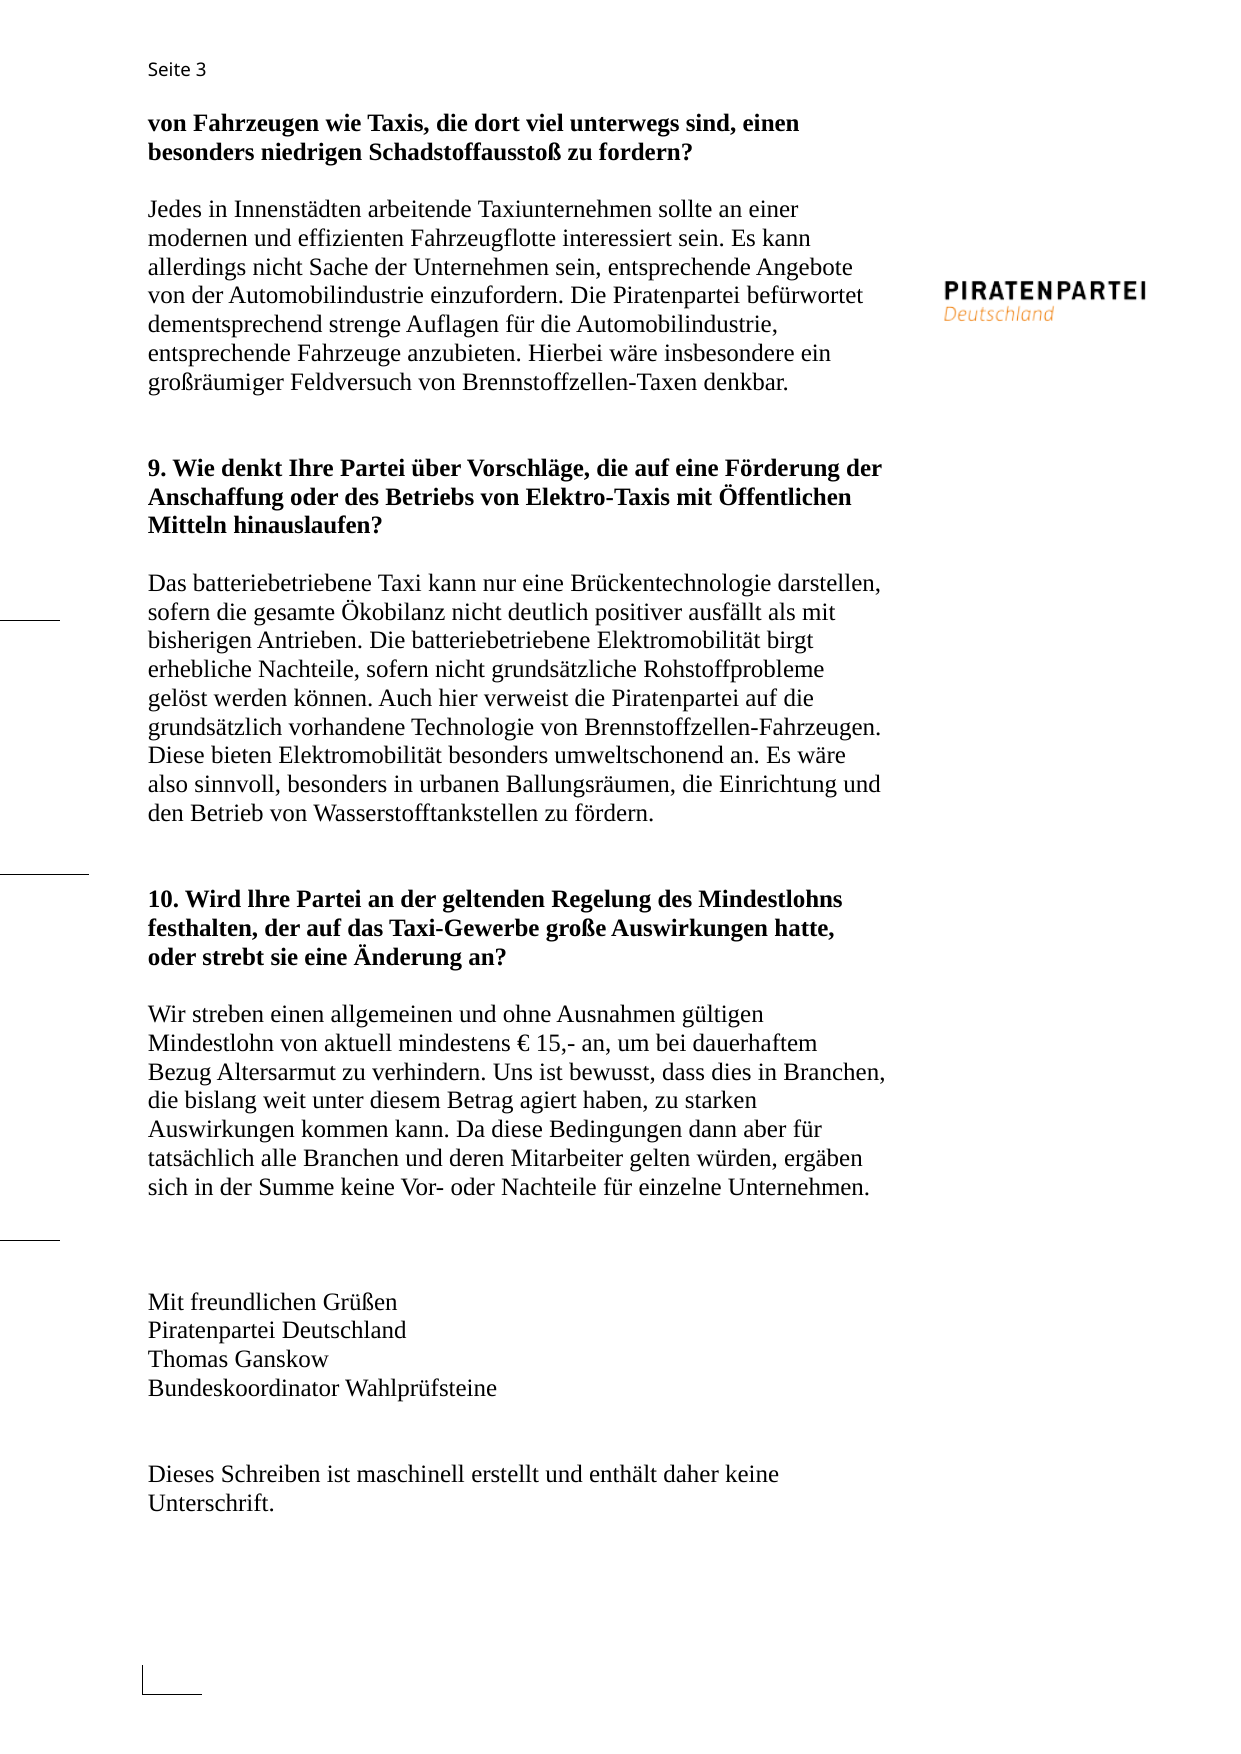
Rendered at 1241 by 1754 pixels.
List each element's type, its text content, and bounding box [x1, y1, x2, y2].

text Piratenpartei Deutschland [148, 1316, 886, 1344]
text 10. Wird lhre Partei an der geltenden Regelung des Mindestlohns festhalten, der auf das Taxi-Gewerbe große Auswirkungen hatte, oder strebt sie eine Änderung an? [148, 884, 886, 971]
text Mit freundlichen Grüßen [148, 1287, 886, 1316]
text Bundeskoordinator Wahlprüfsteine [148, 1373, 886, 1402]
text 9. Wie denkt Ihre Partei über Vorschläge, die auf eine Förderung der Anschaffung oder des Betriebs von Elektro-Taxis mit Öffentlichen Mitteln hinauslaufen? [148, 453, 886, 539]
text Wir streben einen allgemeinen und ohne Ausnahmen gültigen Mindestlohn von aktuell mindestens € 15,- an, um bei dauerhaftem Bezug Altersarmut zu verhindern. Uns ist bewusst, dass dies in Branchen, die bislang weit unter diesem Betrag agiert haben, zu starken Auswirkungen kommen kann. Da diese Bedingungen dann aber für tatsächlich alle Branchen und deren Mitarbeiter gelten würden, ergäben sich in der Summe keine Vor- oder Nachteile für einzelne Unternehmen. [148, 999, 886, 1201]
text von Fahrzeugen wie Taxis, die dort viel unterwegs sind, einen besonders niedrigen Schadstoffausstoß zu fordern? [148, 108, 886, 166]
text Thomas Ganskow [148, 1344, 886, 1373]
text Dieses Schreiben ist maschinell erstellt und enthält daher keine Unterschrift. [148, 1459, 886, 1517]
text Das batteriebetriebene Taxi kann nur eine Brückentechnologie darstellen, sofern die gesamte Ökobilanz nicht deutlich positiver ausfällt als mit bisherigen Antrieben. Die batteriebetriebene Elektromobilität birgt erhebliche Nachteile, sofern nicht grundsätzliche Rohstoffprobleme gelöst werden können. Auch hier verweist die Piratenpartei auf die grundsätzlich vorhandene Technologie von Brennstoffzellen-Fahrzeugen. Diese bieten Elektromobilität besonders umweltschonend an. Es wäre also sinnvoll, besonders in urbanen Ballungsräumen, die Einrichtung und den Betrieb von Wasserstofftankstellen zu fördern. [148, 568, 886, 827]
text Jedes in Innenstädten arbeitende Taxiunternehmen sollte an einer modernen und effizienten Fahrzeugflotte interessiert sein. Es kann allerdings nicht Sache der Unternehmen sein, entsprechende Angebote von der Automobilindustrie einzufordern. Die Piratenpartei befürwortet dementsprechend strenge Auflagen für die Automobilindustrie, entsprechende Fahrzeuge anzubieten. Hierbei wäre insbesondere ein großräumiger Feldversuch von Brennstoffzellen-Taxen denkbar. [148, 194, 886, 396]
picture [821, 240, 1241, 361]
